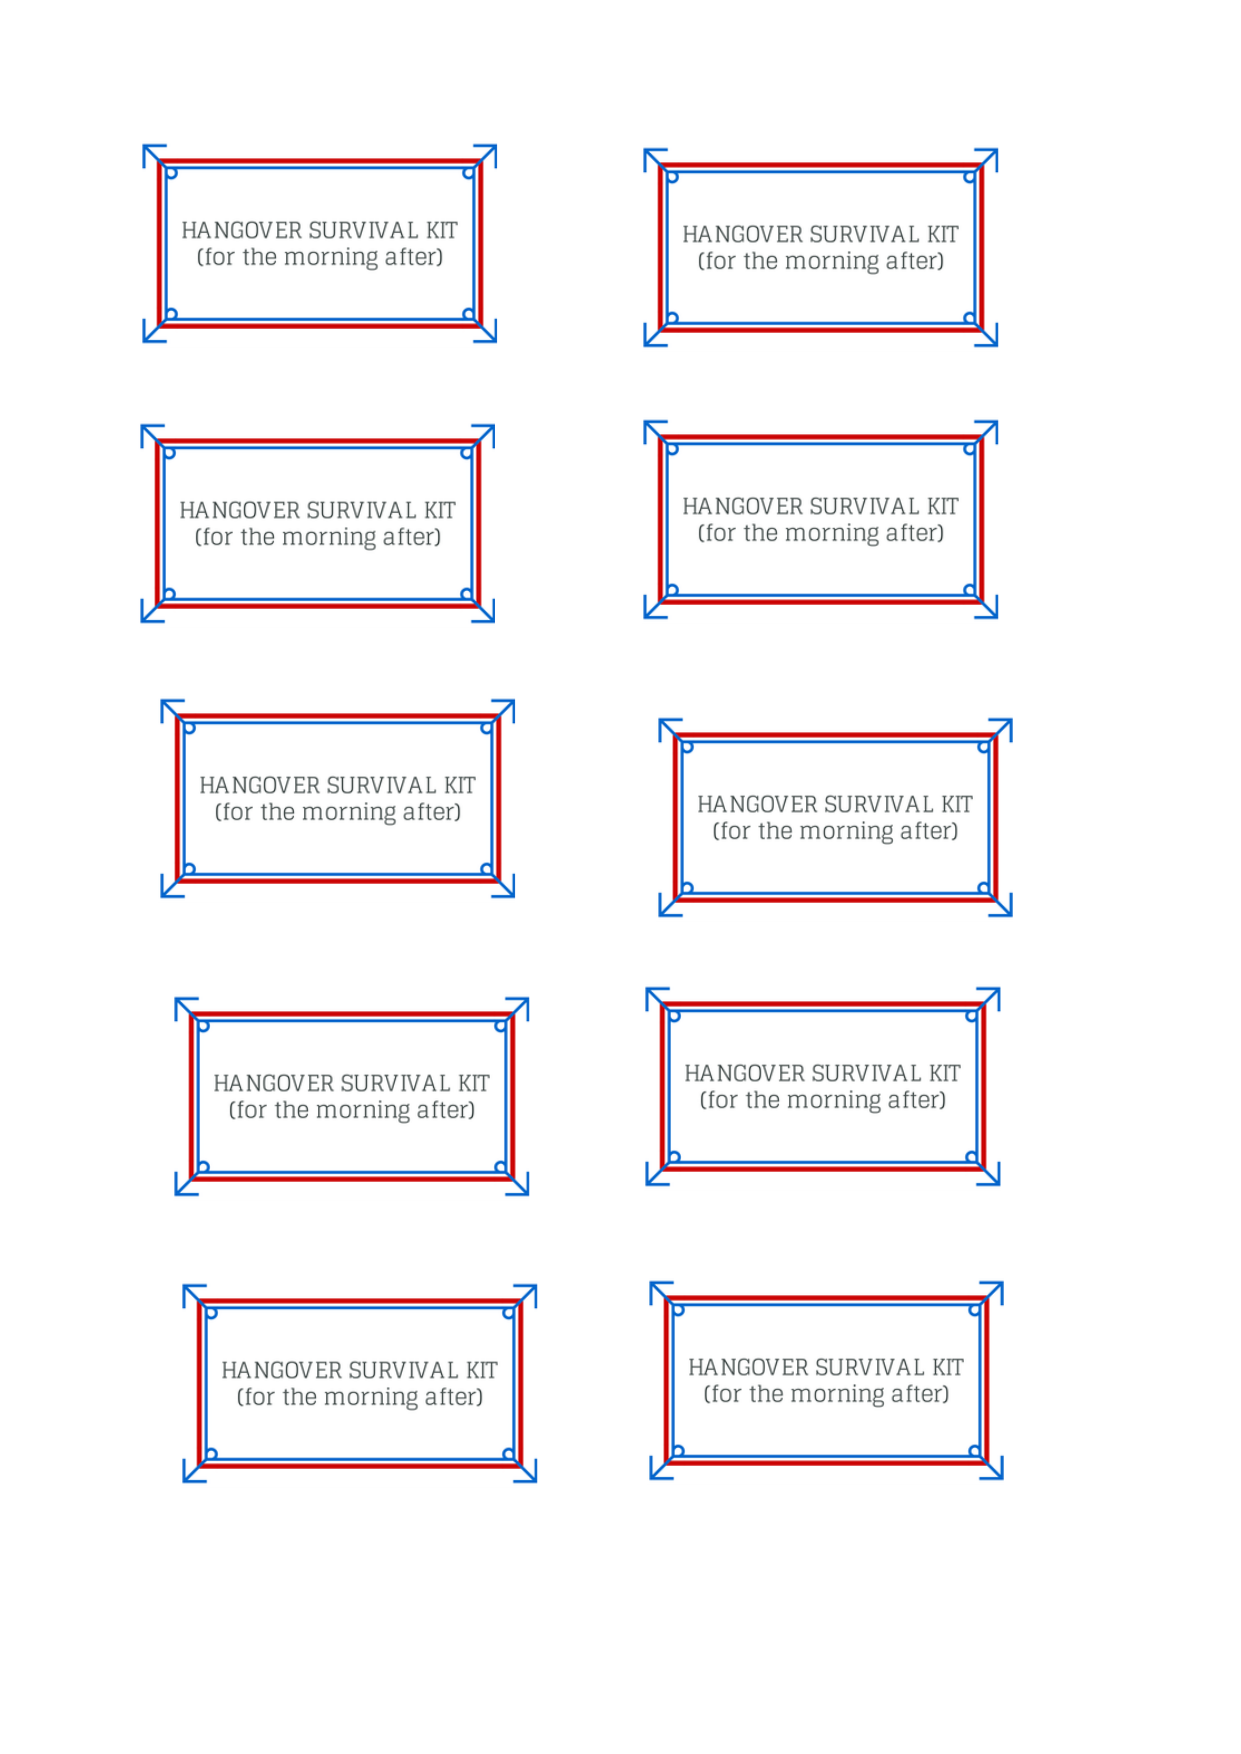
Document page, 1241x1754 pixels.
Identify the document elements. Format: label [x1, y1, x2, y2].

picture [656, 712, 1013, 923]
picture [180, 1278, 538, 1489]
picture [641, 142, 999, 353]
picture [172, 991, 530, 1202]
picture [641, 414, 999, 625]
picture [140, 138, 498, 349]
picture [158, 693, 515, 904]
picture [138, 418, 495, 629]
picture [647, 1275, 1004, 1486]
picture [643, 981, 1001, 1192]
